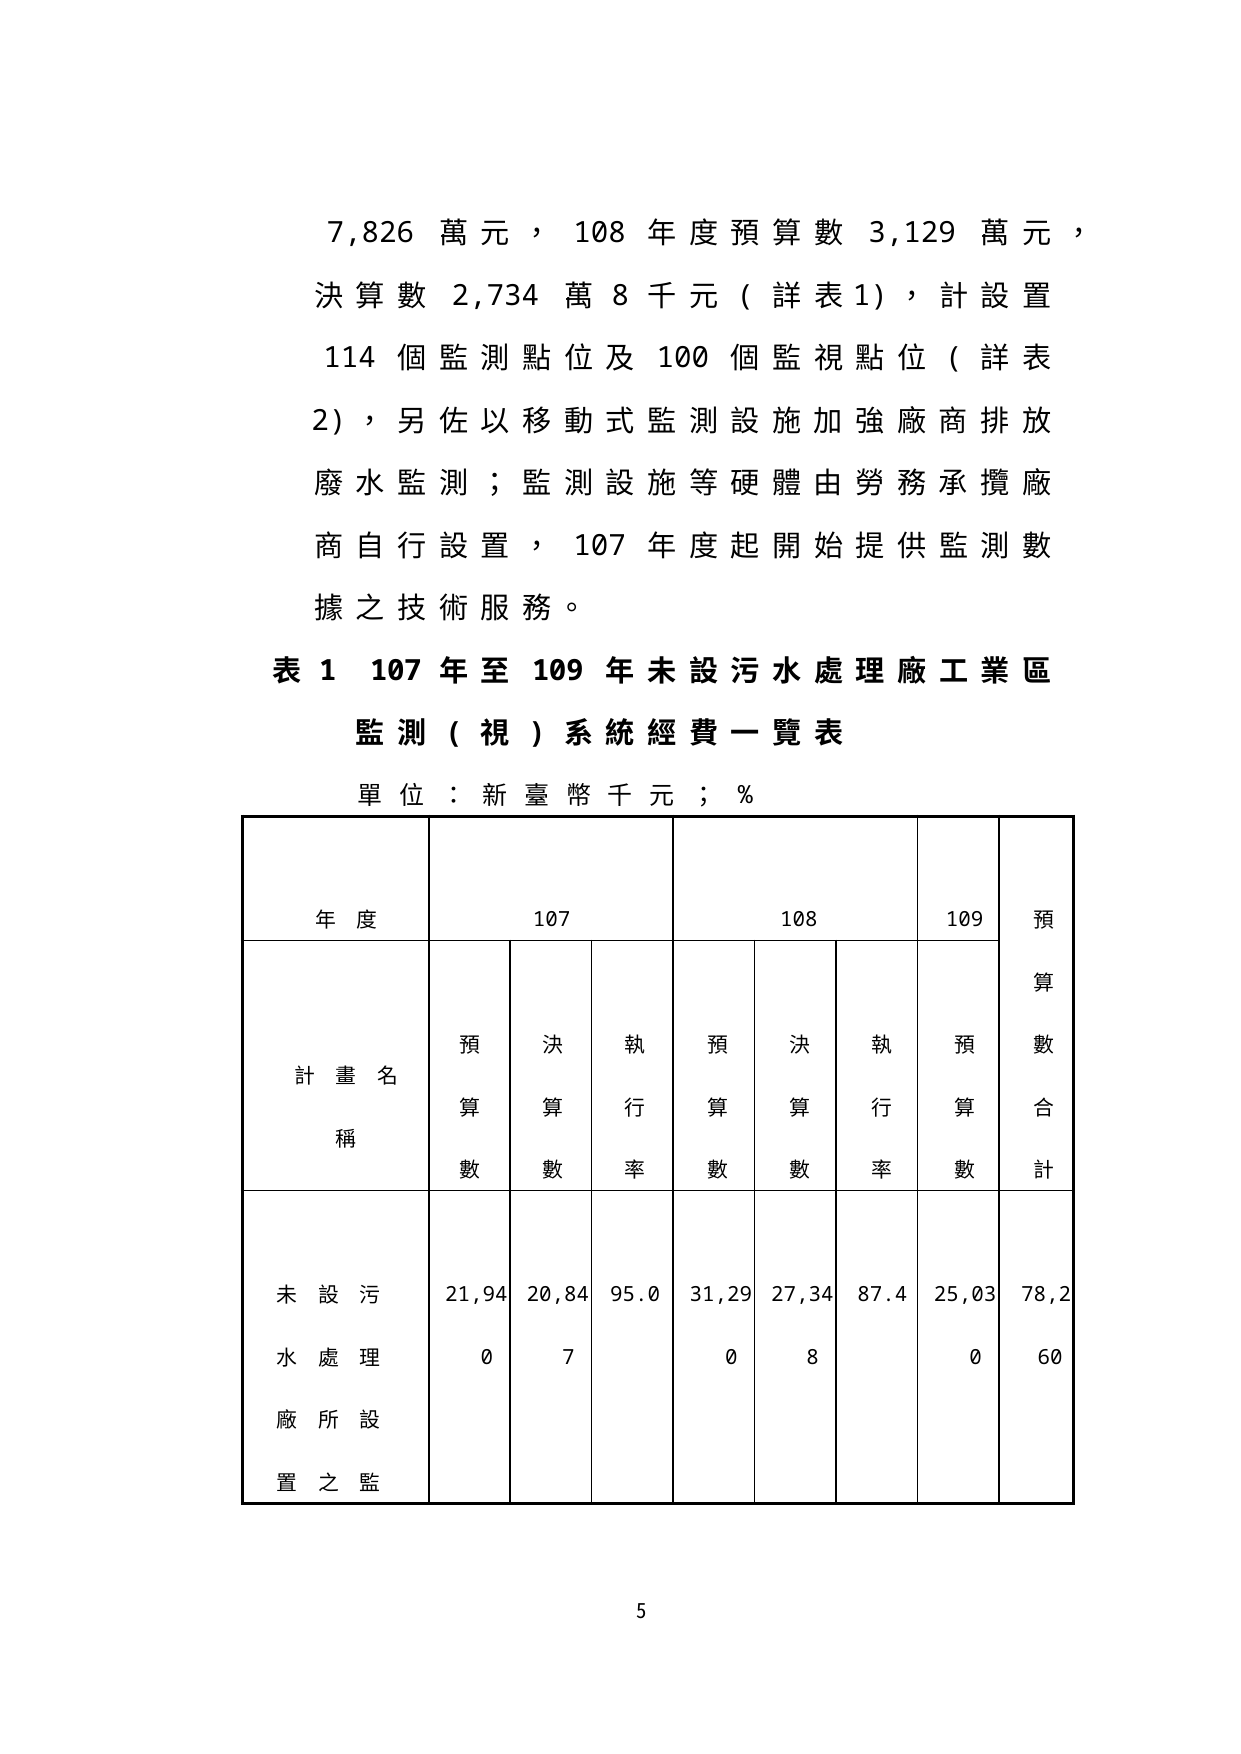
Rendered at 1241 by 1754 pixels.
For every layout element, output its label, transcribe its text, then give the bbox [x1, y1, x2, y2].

table_header 預算數合計 [1000, 818, 1072, 1189]
text 表1 107年至109年未設污水處理廠工業區監測(視)系統經費一覽表 單位：新臺幣千元；% [241, 627, 1058, 814]
table_cell 預算數 [918, 941, 998, 1189]
table_cell 20,847 [511, 1191, 591, 1502]
table_cell 決算數 [755, 941, 835, 1189]
table_cell 87.4 [837, 1191, 917, 1502]
text 詢據工業局資料，自動監測(視)系統設置計畫107年至109年技術服務經費計7,826萬元，108年度預算數3,129萬元，決算數2,734萬8千元(詳表1)，計設置114個監測點位及100個監視點位(詳表2)，另佐以移動式監測設施加強廠商排放廢水監測；監測設施等硬體由勞務承攬廠商自行設置，107年度起開始提供監測數據之技術服務。 [271, 189, 1058, 627]
table_cell 執行率 [837, 941, 917, 1189]
table_cell 78,260 [1000, 1191, 1072, 1502]
table_cell 25,030 [918, 1191, 998, 1502]
table_header 108 [674, 818, 917, 939]
table_cell 計畫名稱 [244, 941, 428, 1189]
table_header 年度 [244, 818, 428, 939]
table_header 109 [918, 818, 998, 939]
table_cell 執行率 [592, 941, 672, 1189]
table_header 107 [430, 818, 672, 939]
table_cell 27,348 [755, 1191, 835, 1502]
table_cell 預算數 [674, 941, 754, 1189]
table_cell 21,940 [430, 1191, 509, 1502]
table_cell 未設污水處理廠所設置之監 [244, 1191, 428, 1502]
table_cell 決算數 [511, 941, 591, 1189]
table_cell 95.0 [592, 1191, 672, 1502]
table_cell 31,290 [674, 1191, 754, 1502]
table_cell 預算數 [430, 941, 509, 1189]
